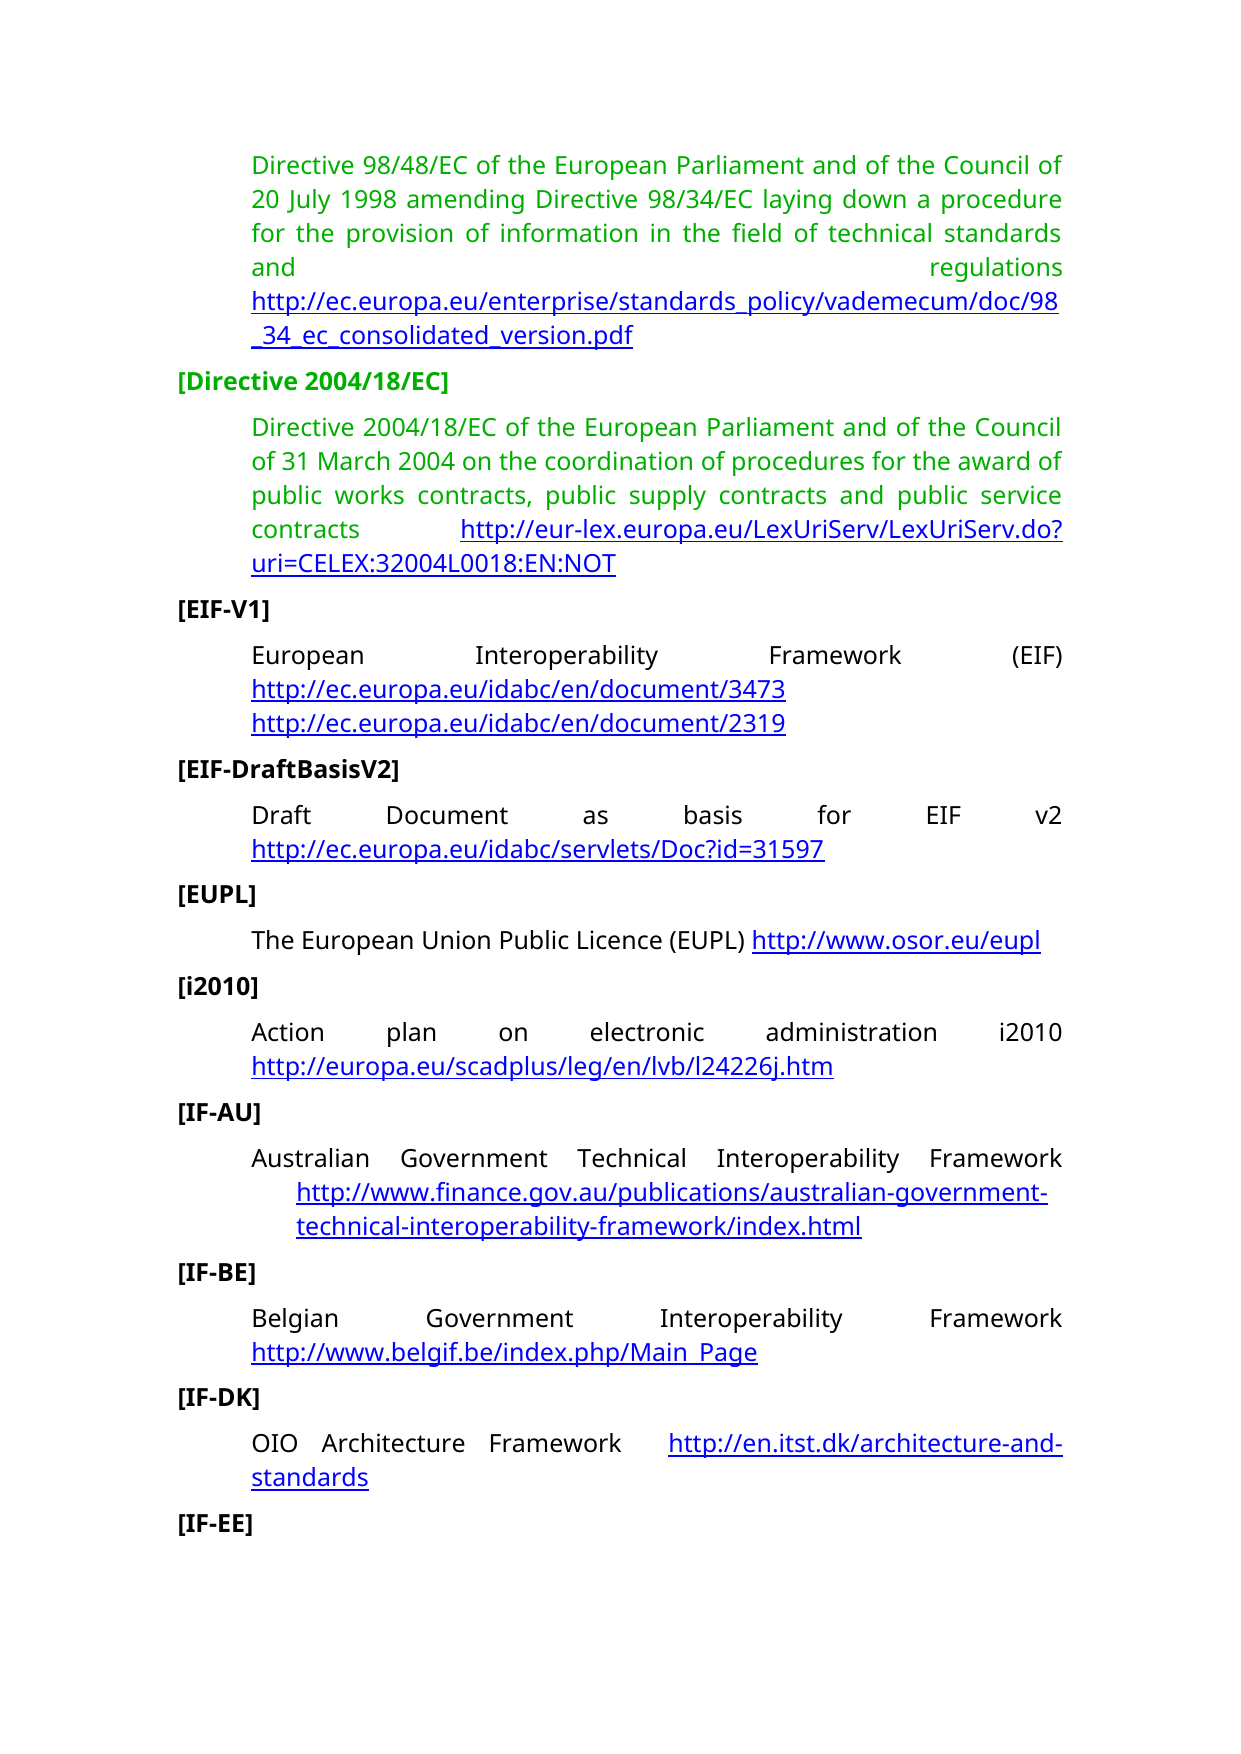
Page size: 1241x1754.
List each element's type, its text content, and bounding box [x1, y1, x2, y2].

subtitle The European Union Public Licence (EUPL) http://www.osor.eu/eupl [251, 923, 1063, 957]
text [i2010] [177, 969, 1063, 1003]
text [EIF-V1] [177, 592, 1063, 626]
text Action plan on electronic administration i2010 http://europa.eu/scadplus/leg/en/lvb/l24226j.htm [251, 1015, 1063, 1083]
text [IF-BE] [177, 1254, 1063, 1288]
text [EUPL] [177, 877, 1063, 911]
text [IF-DK] [177, 1380, 1063, 1414]
text [IF-EE] [177, 1506, 1063, 1540]
text OIO Architecture Framework http://en.itst.dk/architecture-and-standards [251, 1426, 1063, 1494]
subtitle Australian Government Technical Interoperability Framework http://www.finance.gov.au/publications/australian-government-technical-interoperability-framework/index.html [251, 1140, 1063, 1243]
text Directive 98/48/EC of the European Parliament and of the Council of 20 July 1998 amending Directive 98/34/EC laying down a procedure for the provision of information in the field of technical standards and regulations http://ec.europa.eu/enterprise/standards_policy/vademecum/doc/98_34_ec_consolidated_version.pdf [251, 148, 1063, 352]
text European Interoperability Framework (EIF) http://ec.europa.eu/idabc/en/document/3473 http://ec.europa.eu/idabc/en/document/2319 [251, 637, 1063, 740]
text [Directive 2004/18/EC] [177, 364, 1063, 398]
text Belgian Government Interoperability Framework http://www.belgif.be/index.php/Main_Page [251, 1300, 1063, 1368]
text [EIF-DraftBasisV2] [177, 751, 1063, 786]
text Draft Document as basis for EIF v2 http://ec.europa.eu/idabc/servlets/Doc?id=31597 [251, 797, 1063, 865]
text [IF-AU] [177, 1094, 1063, 1129]
text Directive 2004/18/EC of the European Parliament and of the Council of 31 March 2004 on the coordination of procedures for the award of public works contracts, public supply contracts and public service contracts http://eur-lex.europa.eu/LexUriServ/LexUriServ.do?uri=CELEX:32004L0018:EN:NOT [251, 409, 1063, 580]
